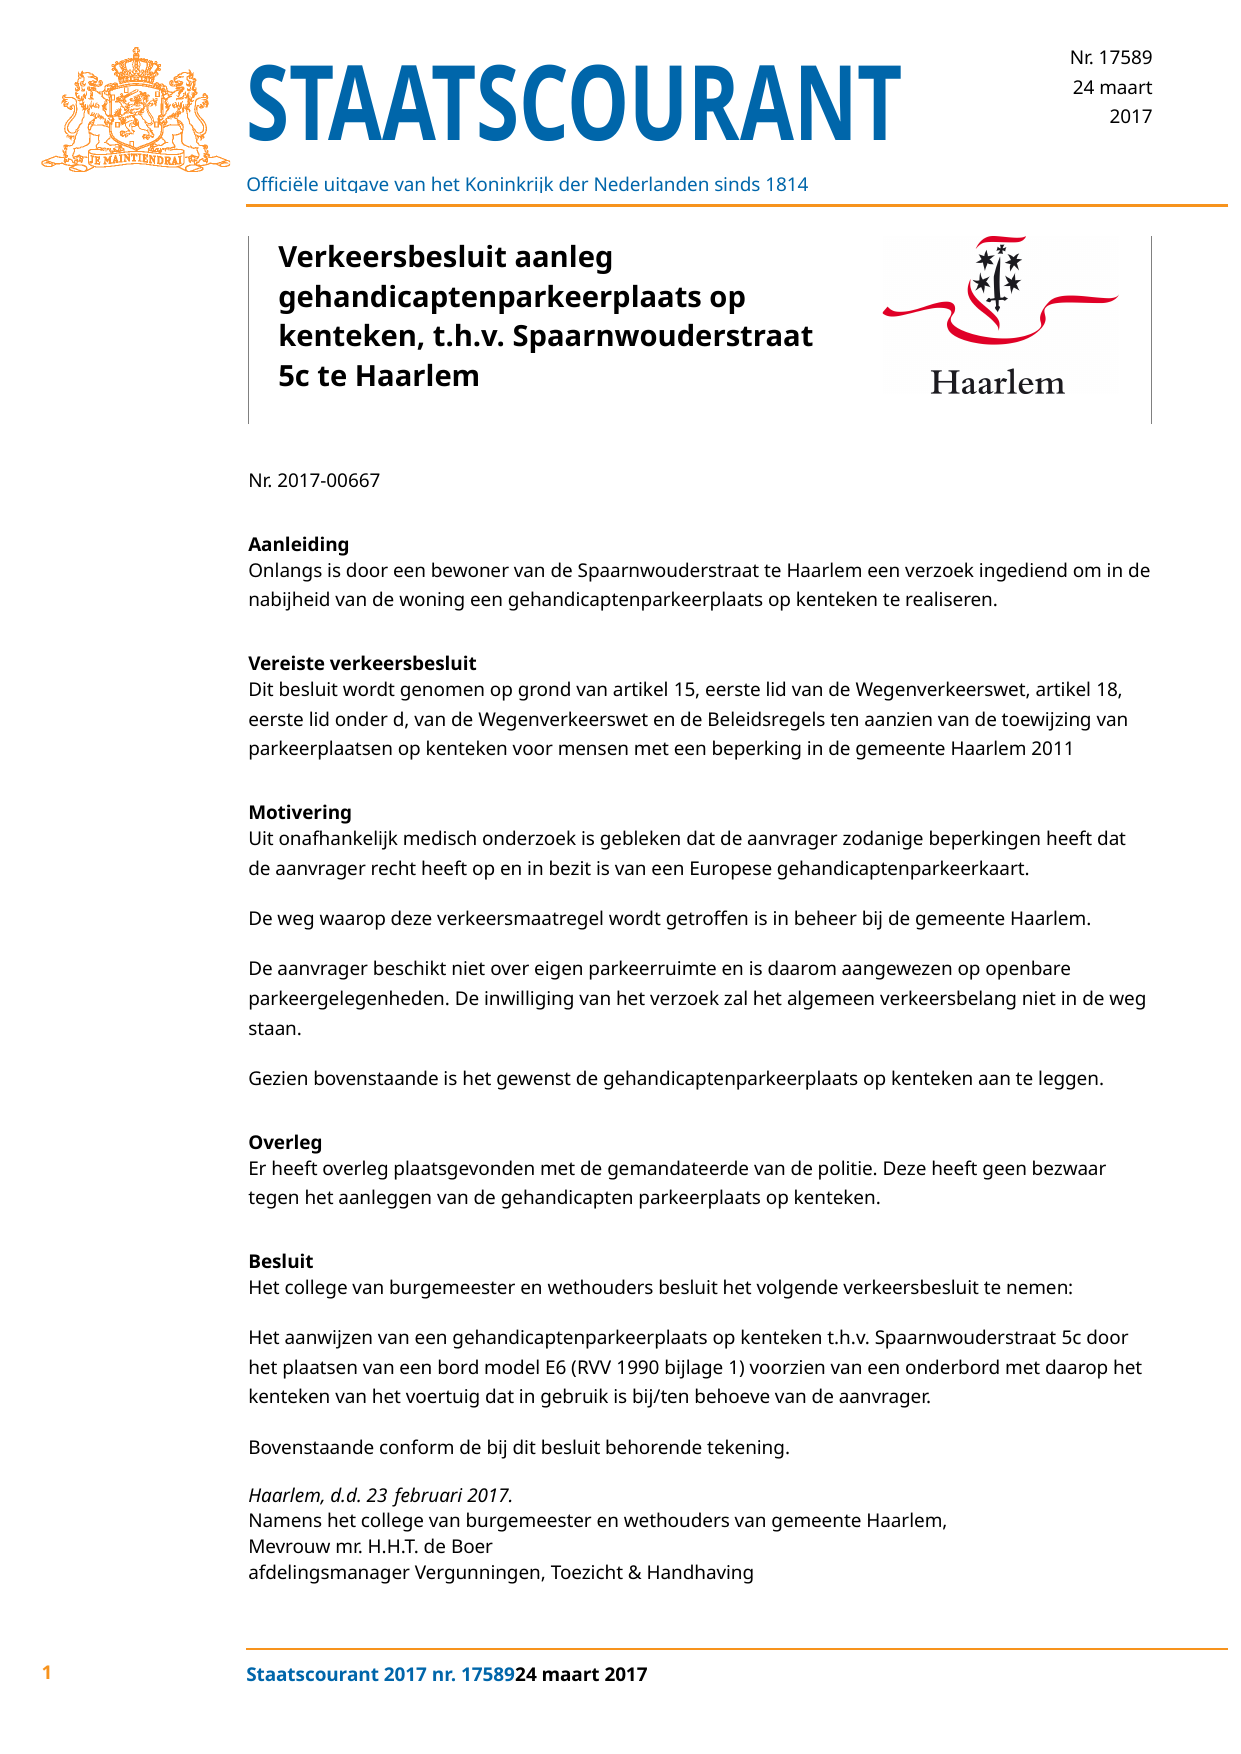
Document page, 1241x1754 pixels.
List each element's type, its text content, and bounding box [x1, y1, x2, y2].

text De weg waarop deze verkeersmaatregel wordt getroffen is in beheer bij de gemeente Haarlem. [248, 905, 1152, 931]
text De aanvrager beschikt niet over eigen parkeerruimte en is daarom aangewezen op openbare parkeergelegenheden. De inwilliging van het verzoek zal het algemeen verkeersbelang niet in de weg staan. [248, 956, 1152, 1040]
text Aanleiding [248, 531, 1152, 557]
picture [41, 47, 231, 172]
text Gezien bovenstaande is het gewenst de gehandicaptenparkeerplaats op kenteken aan te leggen. [248, 1065, 1152, 1091]
table_header Verkeersbesluit aanleg gehandicaptenparkeerplaats op kenteken, t.h.v. Spaarnwouderstraat 5c te Haarlem [249, 236, 850, 424]
picture [882, 236, 1119, 394]
text Mevrouw mr. H.H.T. de Boer [248, 1533, 1152, 1559]
text Dit besluit wordt genomen op grond van artikel 15, eerste lid van de Wegenverkeerswet, artikel 18, eerste lid onder d, van de Wegenverkeerswet en de Beleidsregels ten aanzien van de toewijzing van parkeerplaatsen op kenteken voor mensen met een beperking in de gemeente Haarlem 2011 [248, 676, 1152, 761]
text Bovenstaande conform de bij dit besluit behorende tekening. [248, 1434, 1152, 1460]
text Het aanwijzen van een gehandicaptenparkeerplaats op kenteken t.h.v. Spaarnwouderstraat 5c door het plaatsen van een bord model E6 (RVV 1990 bijlage 1) voorzien van een onderbord met daarop het kenteken van het voertuig dat in gebruik is bij/ten behoeve van de aanvrager. [248, 1324, 1152, 1409]
text Haarlem, d.d. 23 februari 2017. [248, 1482, 1152, 1508]
text Vereiste verkeersbesluit [248, 651, 1152, 676]
text Het college van burgemeester en wethouders besluit het volgende verkeersbesluit te nemen: [248, 1274, 1152, 1300]
text Nr. 2017-00667 [248, 467, 1152, 493]
text Besluit [248, 1248, 1152, 1274]
text Er heeft overleg plaatsgevonden met de gemandateerde van de politie. Deze heeft geen bezwaar tegen het aanleggen van de gehandicapten parkeerplaats op kenteken. [248, 1155, 1152, 1210]
table_header [850, 236, 1151, 424]
text afdelingsmanager Vergunningen, Toezicht & Handhaving [248, 1559, 1152, 1585]
text Namens het college van burgemeester en wethouders van gemeente Haarlem, [248, 1508, 1152, 1533]
text Onlangs is door een bewoner van de Spaarnwouderstraat te Haarlem een verzoek ingediend om in de nabijheid van de woning een gehandicaptenparkeerplaats op kenteken te realiseren. [248, 557, 1152, 612]
text Uit onafhankelijk medisch onderzoek is gebleken dat de aanvrager zodanige beperkingen heeft dat de aanvrager recht heeft op en in bezit is van een Europese gehandicaptenparkeerkaart. [248, 825, 1152, 880]
text Overleg [248, 1129, 1152, 1155]
text Motivering [248, 799, 1152, 825]
